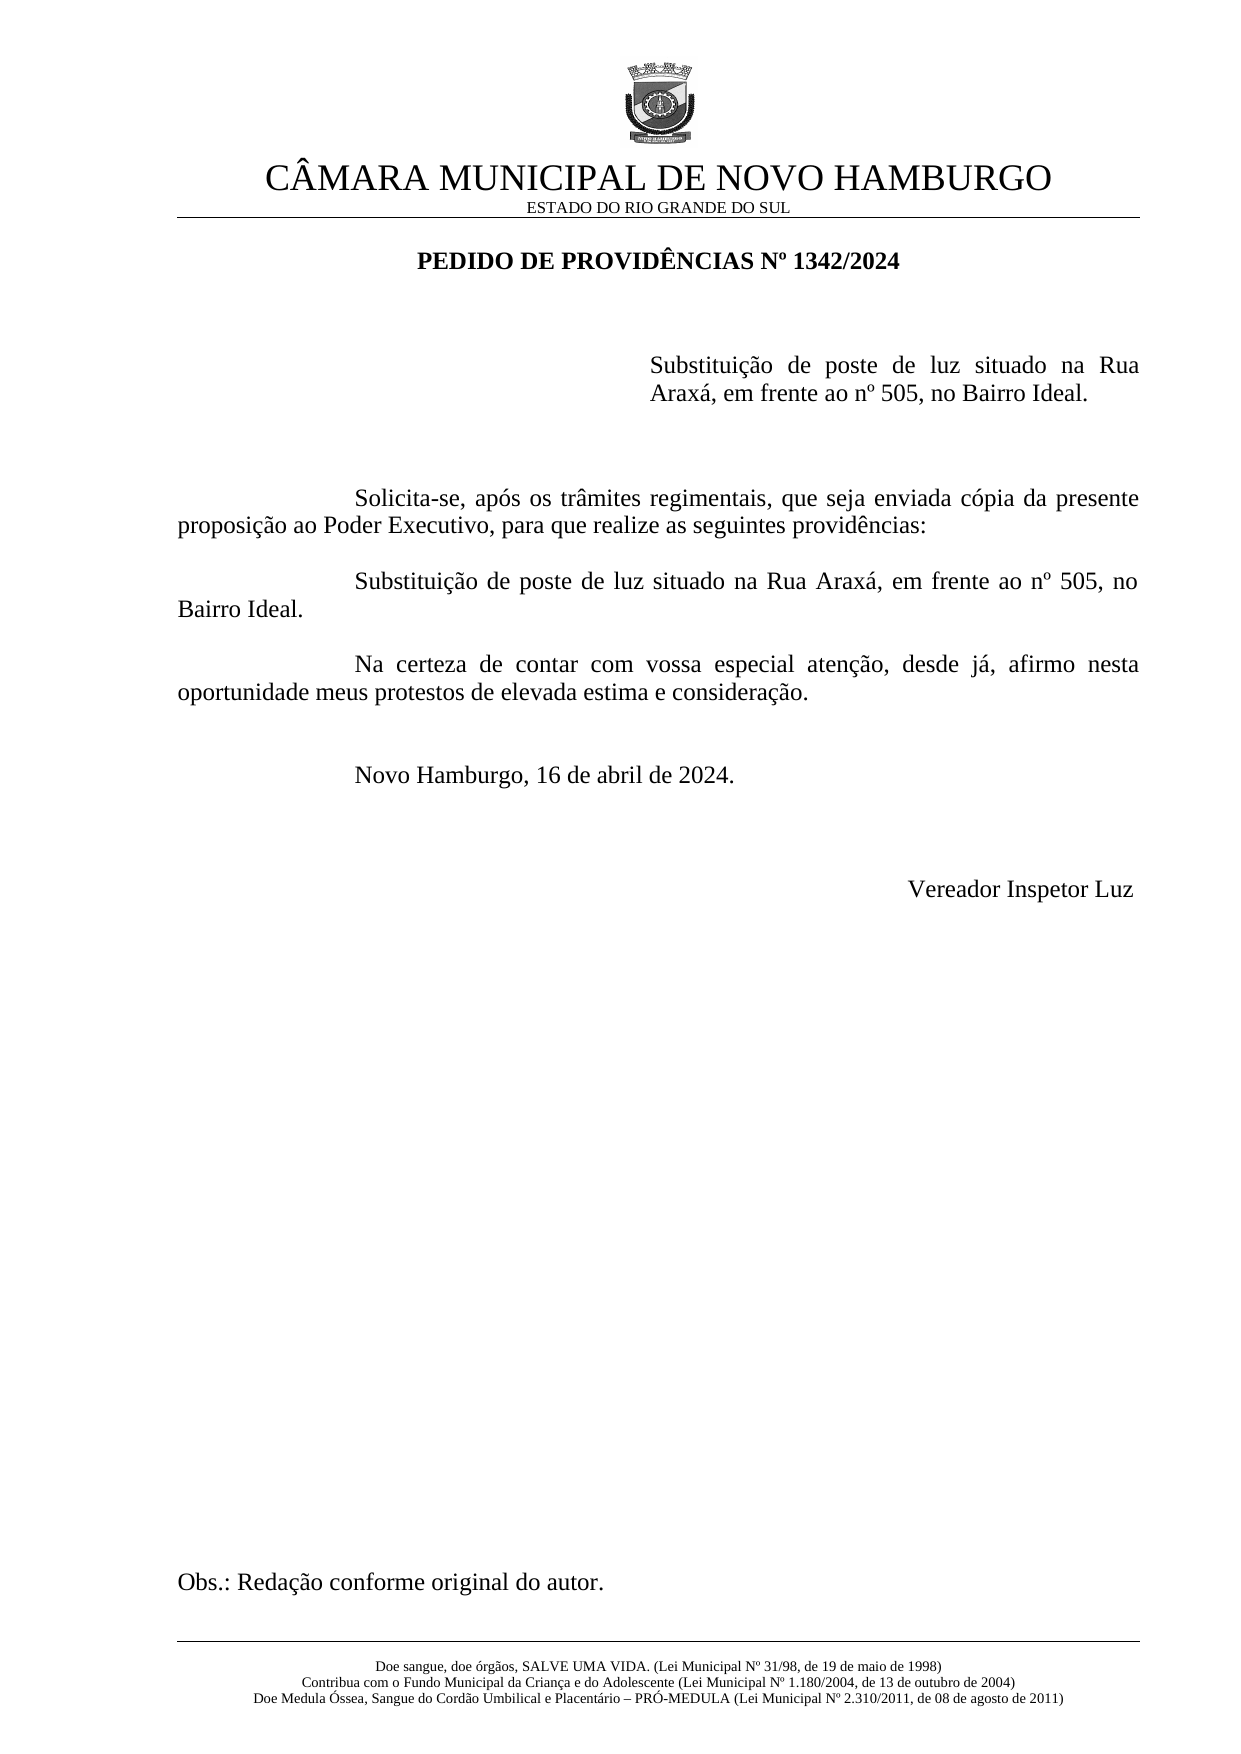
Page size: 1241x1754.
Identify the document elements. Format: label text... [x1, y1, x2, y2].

text Obs.: Redação conforme original do autor. [177, 1568, 1140, 1596]
text Substituição de poste de luz situado na Rua Araxá, em frente ao nº 505, no Bairro Ideal. [177, 567, 1140, 622]
text Na certeza de contar com vossa especial atenção, desde já, afirmo nesta oportunidade meus protestos de elevada estima e consideração. [177, 650, 1140, 706]
text Substituição de poste de luz situado na Rua Araxá, em frente ao nº 505, no Bairro Ideal. [649, 352, 1140, 407]
text Vereador Inspetor Luz [177, 875, 1140, 903]
text Solicita-se, após os trâmites regimentais, que seja enviada cópia da presente proposição ao Poder Executivo, para que realize as seguintes providências: [177, 484, 1140, 539]
text Novo Hamburgo, 16 de abril de 2024. [177, 761, 1140, 789]
text PEDIDO DE PROVIDÊNCIAS Nº 1342/2024 [177, 247, 1140, 275]
